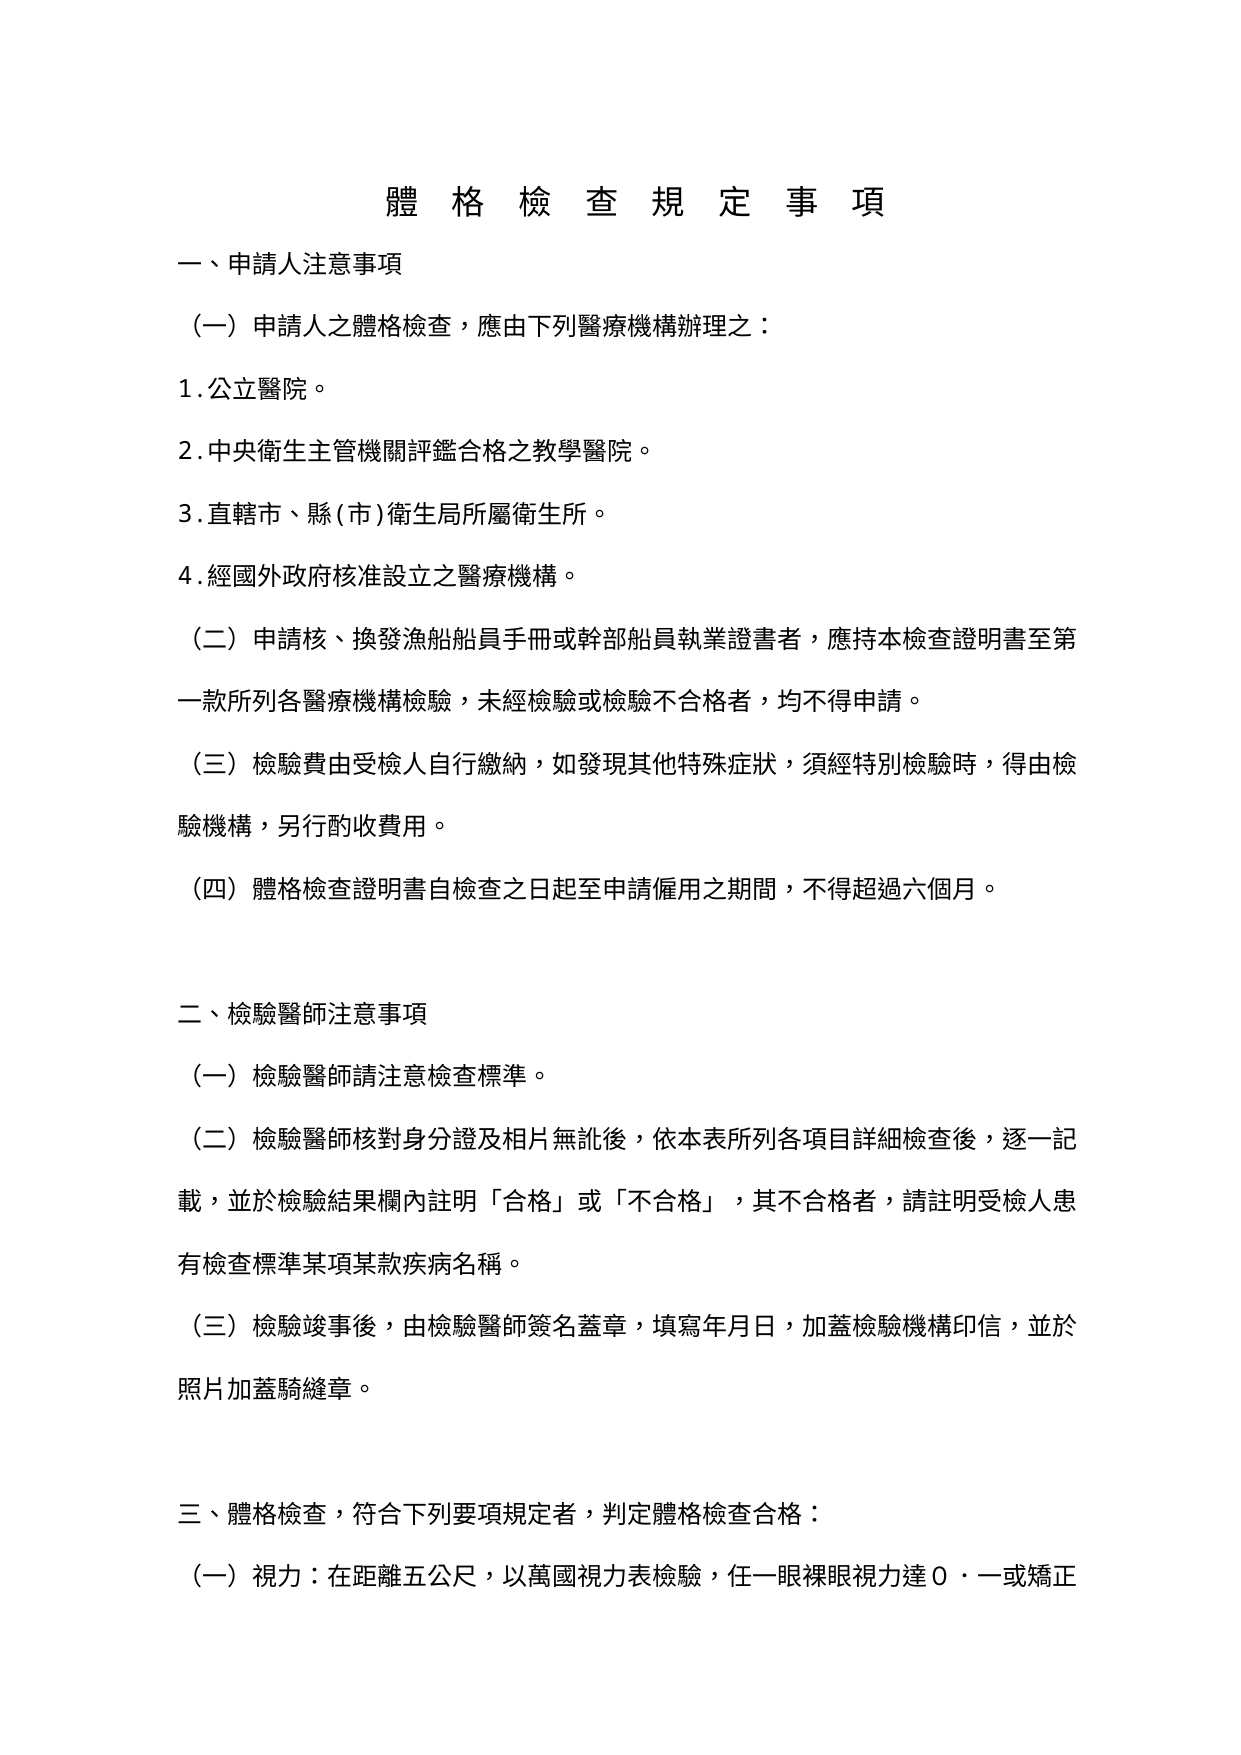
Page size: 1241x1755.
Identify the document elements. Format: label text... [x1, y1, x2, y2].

text 2.中央衛生主管機關評鑑合格之教學醫院。 [177, 408, 1093, 471]
text 4.經國外政府核准設立之醫療機構。 [177, 533, 1093, 596]
text 3.直轄市、縣(市)衛生局所屬衛生所。 [177, 471, 1093, 533]
text 體 格 檢 查 規 定 事 項 [177, 158, 1093, 221]
text （二）檢驗醫師核對身分證及相片無訛後，依本表所列各項目詳細檢查後，逐一記載，並於檢驗結果欄內註明「合格」或「不合格」，其不合格者，請註明受檢人患有檢查標準某項某款疾病名稱。 [177, 1096, 1093, 1283]
text （三）檢驗竣事後，由檢驗醫師簽名蓋章，填寫年月日，加蓋檢驗機構印信，並於照片加蓋騎縫章。 [177, 1283, 1093, 1408]
text （二）申請核、換發漁船船員手冊或幹部船員執業證書者，應持本檢查證明書至第一款所列各醫療機構檢驗，未經檢驗或檢驗不合格者，均不得申請。 [177, 596, 1093, 721]
text （一）視力：在距離五公尺，以萬國視力表檢驗，任一眼裸眼視力達０．一或矯正 [177, 1533, 1093, 1596]
text 二、檢驗醫師注意事項 [177, 971, 1093, 1033]
text 一、申請人注意事項 [177, 221, 1093, 283]
text （三）檢驗費由受檢人自行繳納，如發現其他特殊症狀，須經特別檢驗時，得由檢驗機構，另行酌收費用。 [177, 721, 1093, 846]
text （一）申請人之體格檢查，應由下列醫療機構辦理之： [177, 283, 1093, 346]
text （四）體格檢查證明書自檢查之日起至申請僱用之期間，不得超過六個月。 [177, 846, 1093, 908]
text （一）檢驗醫師請注意檢查標準。 [177, 1033, 1093, 1096]
text 三、體格檢查，符合下列要項規定者，判定體格檢查合格： [177, 1471, 1093, 1533]
text 1.公立醫院。 [177, 346, 1093, 408]
